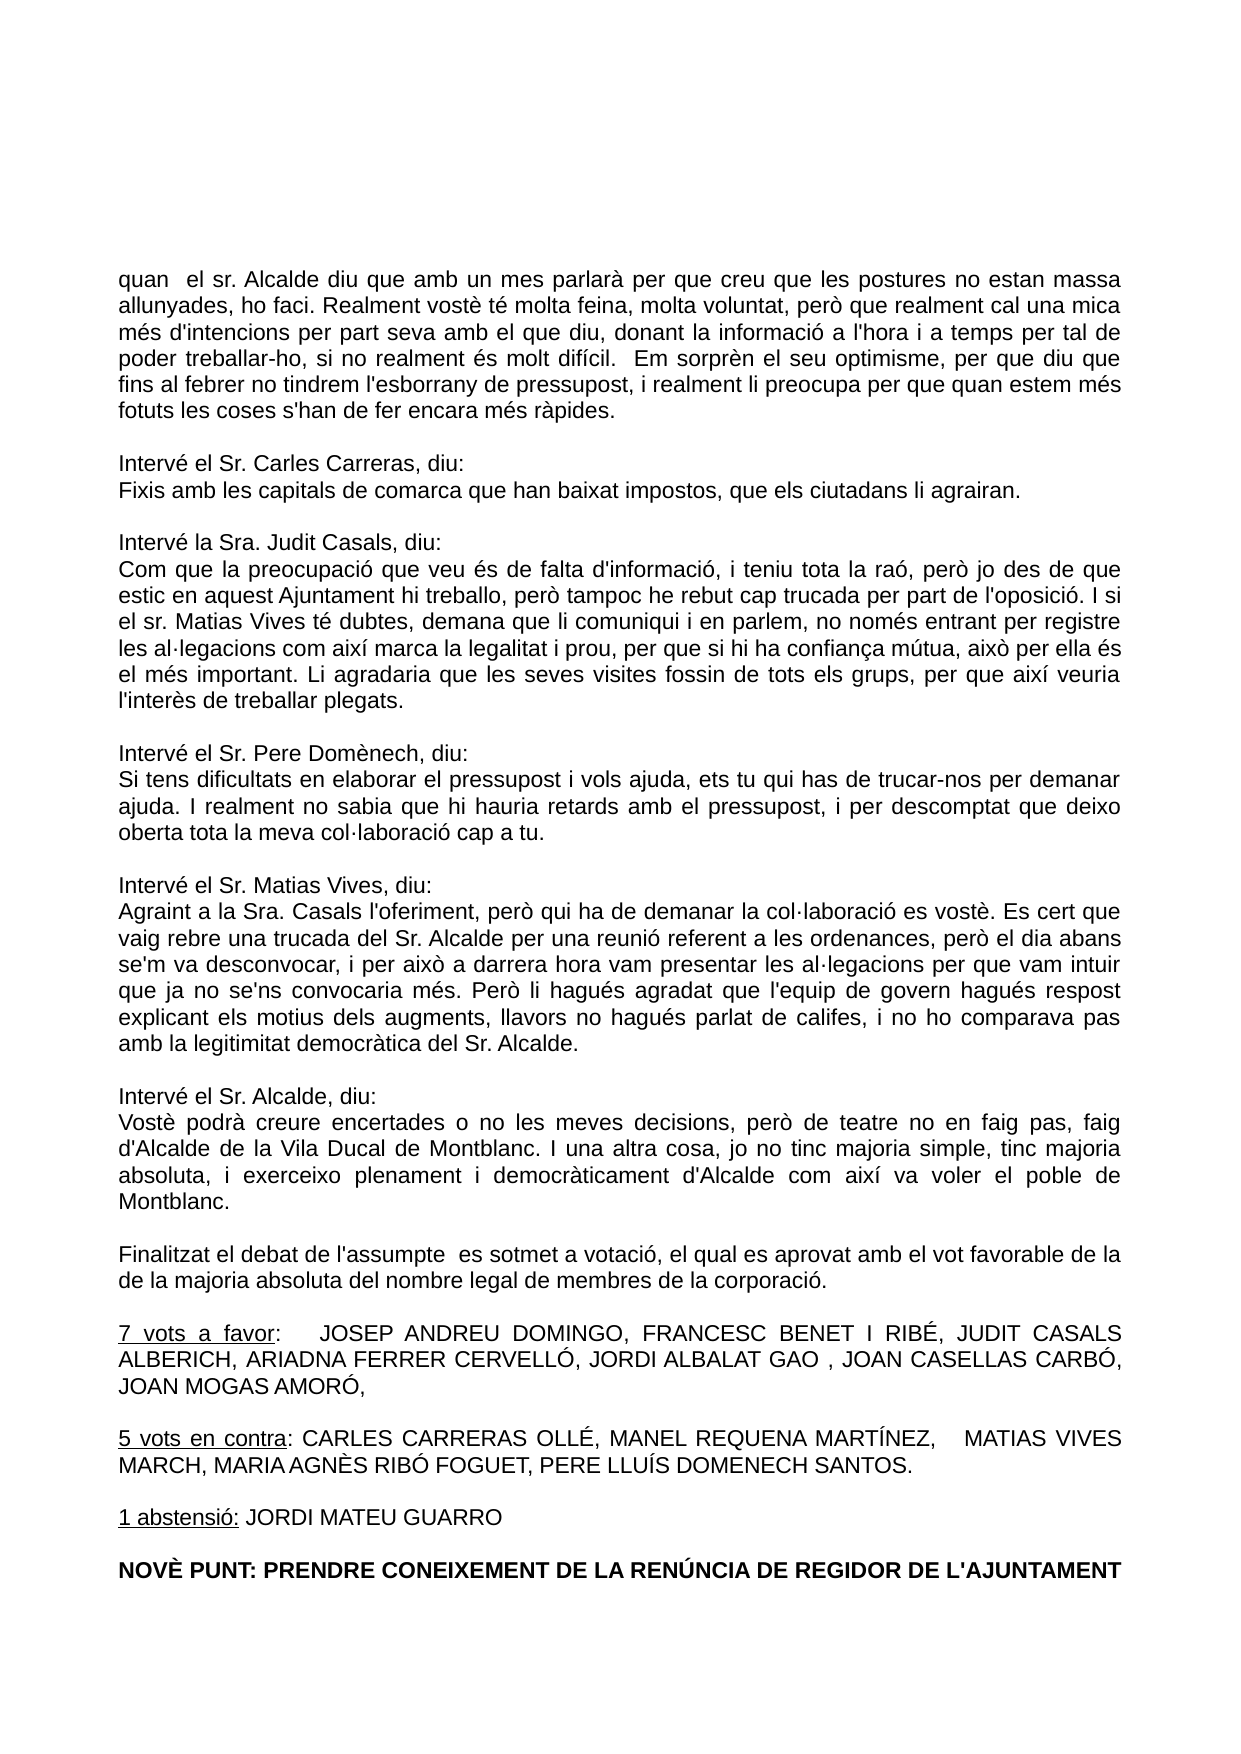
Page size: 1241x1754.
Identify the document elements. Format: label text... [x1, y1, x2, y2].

text Intervé el Sr. Pere Domènech, diu: [118, 740, 1122, 766]
text 7 vots a favor: JOSEP ANDREU DOMINGO, FRANCESC BENET I RIBÉ, JUDIT CASALS ALBERICH, ARIADNA FERRER CERVELLÓ, JORDI ALBALAT GAO , JOAN CASELLAS CARBÓ, JOAN MOGAS AMORÓ, [118, 1320, 1122, 1399]
text Intervé el Sr. Alcalde, diu: [118, 1083, 1122, 1109]
text quan el sr. Alcalde diu que amb un mes parlarà per que creu que les postures no estan massa allunyades, ho faci. Realment vostè té molta feina, molta voluntat, però que realment cal una mica més d'intencions per part seva amb el que diu, donant la informació a l'hora i a temps per tal de poder treballar-ho, si no realment és molt difícil. Em sorprèn el seu optimisme, per que diu que fins al febrer no tindrem l'esborrany de pressupost, i realment li preocupa per que quan estem més fotuts les coses s'han de fer encara més ràpides. [118, 266, 1122, 424]
text Intervé la Sra. Judit Casals, diu: [118, 529, 1122, 556]
text Intervé el Sr. Carles Carreras, diu: [118, 450, 1122, 477]
text Com que la preocupació que veu és de falta d'informació, i teniu tota la raó, però jo des de que estic en aquest Ajuntament hi treballo, però tampoc he rebut cap trucada per part de l'oposició. I si el sr. Matias Vives té dubtes, demana que li comuniqui i en parlem, no només entrant per registre les al·legacions com així marca la legalitat i prou, per que si hi ha confiança mútua, això per ella és el més important. Li agradaria que les seves visites fossin de tots els grups, per que així veuria l'interès de treballar plegats. [118, 556, 1122, 714]
text Intervé el Sr. Matias Vives, diu: [118, 872, 1122, 898]
text Finalitzat el debat de l'assumpte es sotmet a votació, el qual es aprovat amb el vot favorable de la de la majoria absoluta del nombre legal de membres de la corporació. [118, 1241, 1122, 1293]
text 5 vots en contra: CARLES CARRERAS OLLÉ, MANEL REQUENA MARTÍNEZ, MATIAS VIVES MARCH, MARIA AGNÈS RIBÓ FOGUET, PERE LLUÍS DOMENECH SANTOS. [118, 1425, 1122, 1478]
text 1 abstensió: JORDI MATEU GUARRO [118, 1504, 1122, 1531]
text NOVÈ PUNT: PRENDRE CONEIXEMENT DE LA RENÚNCIA DE REGIDOR DE L'AJUNTAMENT [118, 1557, 1122, 1583]
text Vostè podrà creure encertades o no les meves decisions, però de teatre no en faig pas, faig d'Alcalde de la Vila Ducal de Montblanc. I una altra cosa, jo no tinc majoria simple, tinc majoria absoluta, i exerceixo plenament i democràticament d'Alcalde com així va voler el poble de Montblanc. [118, 1109, 1122, 1214]
text Fixis amb les capitals de comarca que han baixat impostos, que els ciutadans li agrairan. [118, 477, 1122, 503]
text Si tens dificultats en elaborar el pressupost i vols ajuda, ets tu qui has de trucar-nos per demanar ajuda. I realment no sabia que hi hauria retards amb el pressupost, i per descomptat que deixo oberta tota la meva col·laboració cap a tu. [118, 766, 1122, 846]
text Agraint a la Sra. Casals l'oferiment, però qui ha de demanar la col·laboració es vostè. Es cert que vaig rebre una trucada del Sr. Alcalde per una reunió referent a les ordenances, però el dia abans se'm va desconvocar, i per això a darrera hora vam presentar les al·legacions per que vam intuir que ja no se'ns convocaria més. Però li hagués agradat que l'equip de govern hagués respost explicant els motius dels augments, llavors no hagués parlat de califes, i no ho comparava pas amb la legitimitat democràtica del Sr. Alcalde. [118, 898, 1122, 1056]
